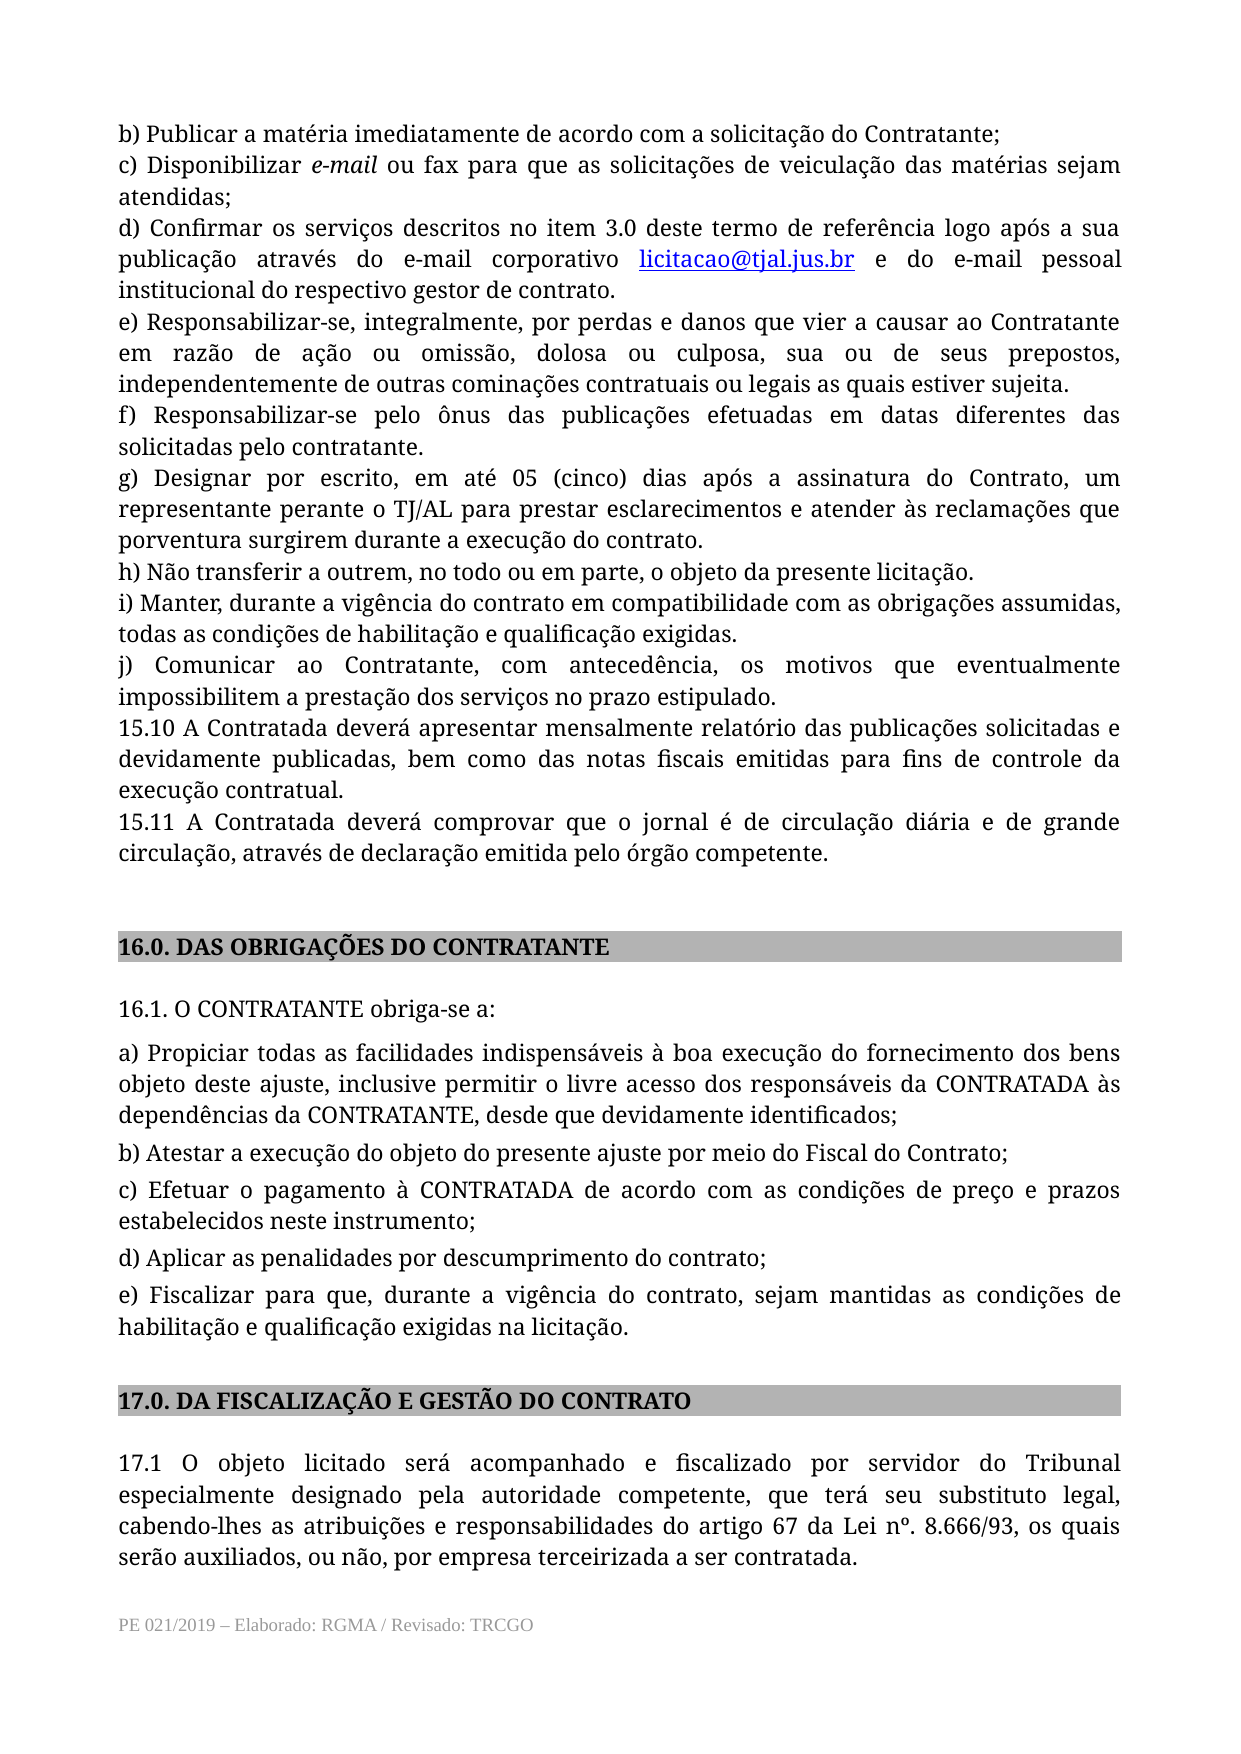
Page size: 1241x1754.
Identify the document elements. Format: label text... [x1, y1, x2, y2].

text 16.0. DAS OBRIGAÇÕES DO CONTRATANTE [118, 931, 1122, 962]
text 15.11 A Contratada deverá comprovar que o jornal é de circulação diária e de grande circulação, através de declaração emitida pelo órgão competente. [118, 806, 1122, 868]
text e) Responsabilizar-se, integralmente, por perdas e danos que vier a causar ao Contratante em razão de ação ou omissão, dolosa ou culposa, sua ou de seus prepostos, independentemente de outras cominações contratuais ou legais as quais estiver sujeita. [118, 306, 1122, 399]
text c) Disponibilizar e-mail ou fax para que as solicitações de veiculação das matérias sejam atendidas; [118, 149, 1122, 212]
text i) Manter, durante a vigência do contrato em compatibilidade com as obrigações assumidas, todas as condições de habilitação e qualificação exigidas. [118, 587, 1122, 649]
text b) Atestar a execução do objeto do presente ajuste por meio do Fiscal do Contrato; [118, 1136, 1122, 1168]
text e) Fiscalizar para que, durante a vigência do contrato, sejam mantidas as condições de habilitação e qualificação exigidas na licitação. [118, 1279, 1122, 1342]
text 17.1 O objeto licitado será acompanhado e fiscalizado por servidor do Tribunal especialmente designado pela autoridade competente, que terá seu substituto legal, cabendo-lhes as atribuições e responsabilidades do artigo 67 da Lei nº. 8.666/93, os quais serão auxiliados, ou não, por empresa terceirizada a ser contratada. [118, 1447, 1122, 1572]
text c) Efetuar o pagamento à CONTRATADA de acordo com as condições de preço e prazos estabelecidos neste instrumento; [118, 1174, 1122, 1236]
text a) Propiciar todas as facilidades indispensáveis à boa execução do fornecimento dos bens objeto deste ajuste, inclusive permitir o livre acesso dos responsáveis da CONTRATADA às dependências da CONTRATANTE, desde que devidamente identificados; [118, 1037, 1122, 1131]
text g) Designar por escrito, em até 05 (cinco) dias após a assinatura do Contrato, um representante perante o TJ/AL para prestar esclarecimentos e atender às reclamações que porventura surgirem durante a execução do contrato. [118, 462, 1122, 556]
text d) Aplicar as penalidades por descumprimento do contrato; [118, 1242, 1122, 1273]
text h) Não transferir a outrem, no todo ou em parte, o objeto da presente licitação. [118, 556, 1122, 587]
text 15.10 A Contratada deverá apresentar mensalmente relatório das publicações solicitadas e devidamente publicadas, bem como das notas fiscais emitidas para fins de controle da execução contratual. [118, 712, 1122, 806]
text b) Publicar a matéria imediatamente de acordo com a solicitação do Contratante; [118, 118, 1122, 149]
text d) Confirmar os serviços descritos no item 3.0 deste termo de referência logo após a sua publicação através do e-mail corporativo licitacao@tjal.jus.br e do e-mail pessoal institucional do respectivo gestor de contrato. [118, 212, 1122, 306]
text 17.0. DA FISCALIZAÇÃO E GESTÃO DO CONTRATO [118, 1385, 1121, 1416]
text f) Responsabilizar-se pelo ônus das publicações efetuadas em datas diferentes das solicitadas pelo contratante. [118, 399, 1122, 462]
text j) Comunicar ao Contratante, com antecedência, os motivos que eventualmente impossibilitem a prestação dos serviços no prazo estipulado. [118, 649, 1122, 712]
text 16.1. O CONTRATANTE obriga-se a: [118, 993, 1122, 1024]
